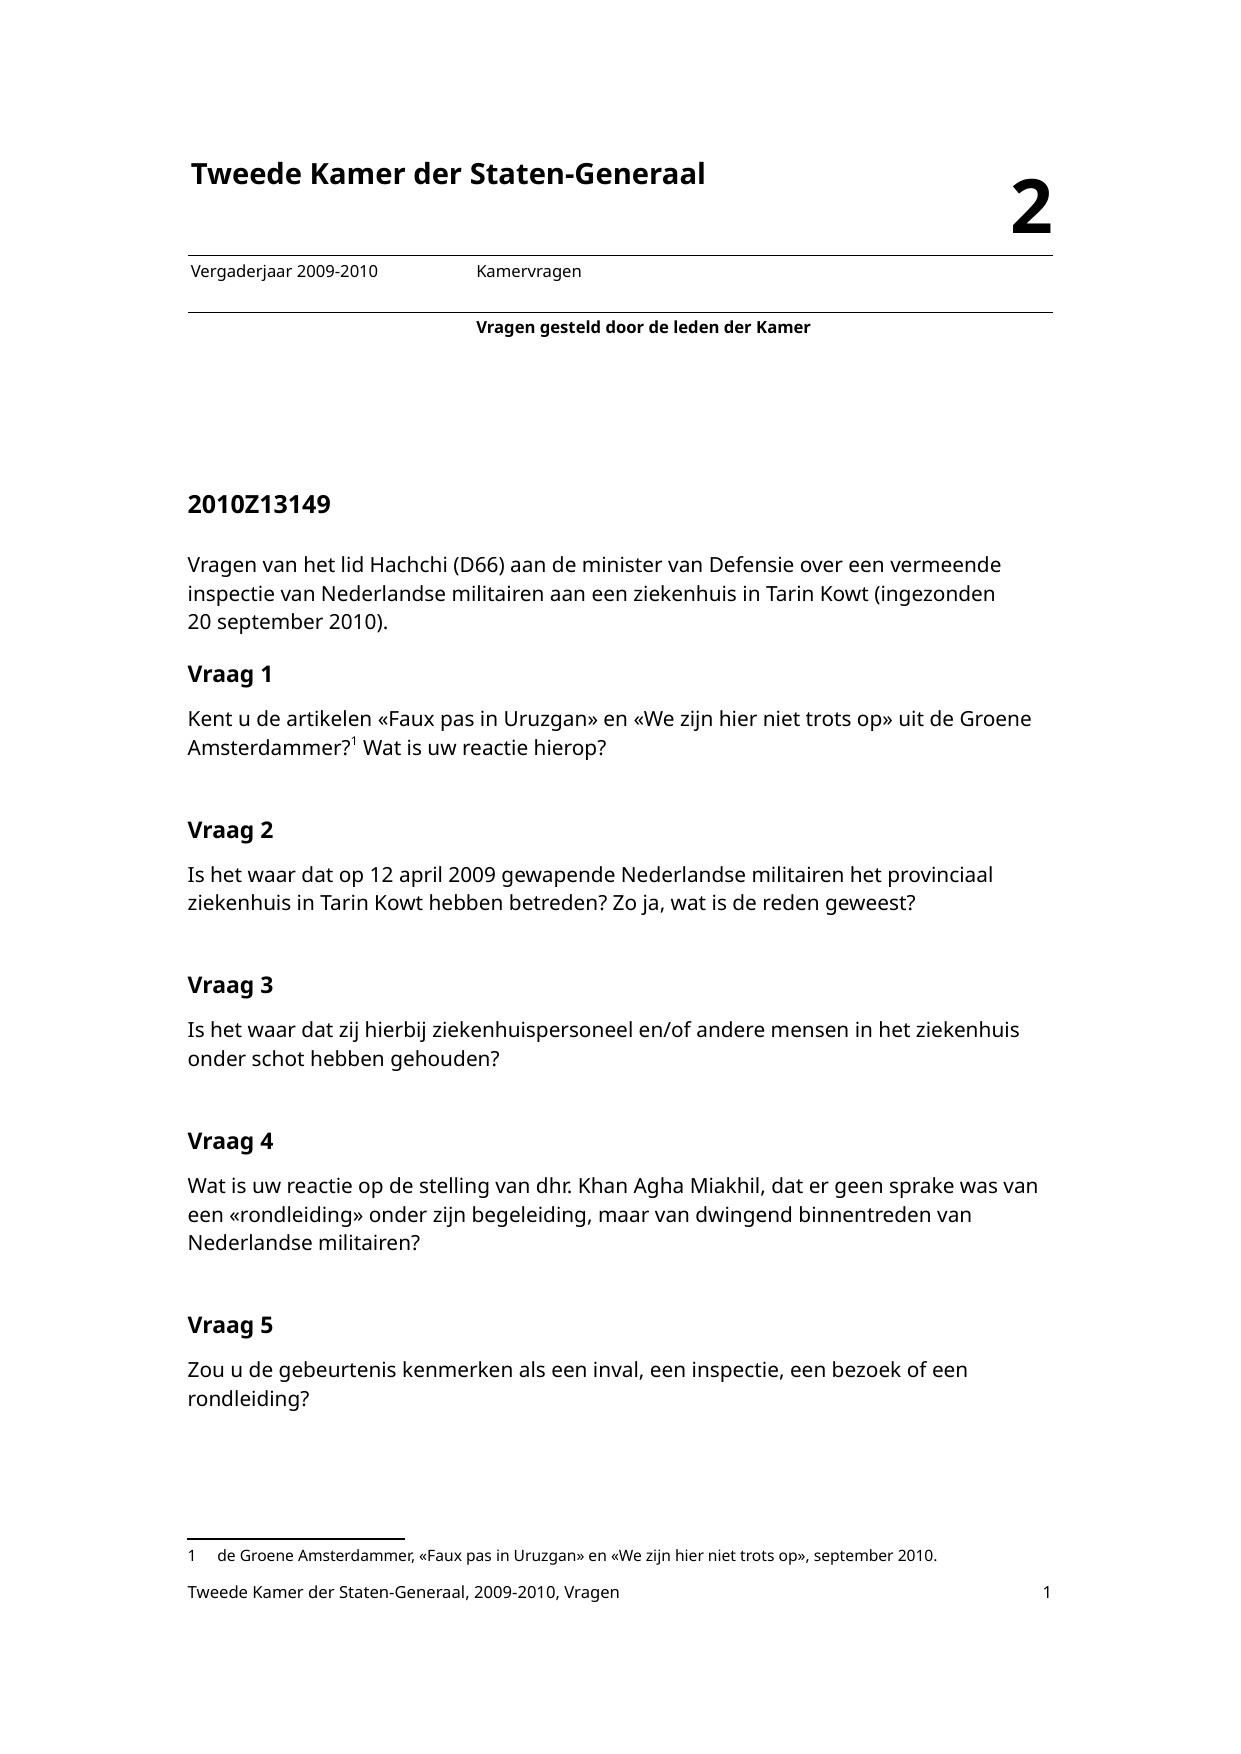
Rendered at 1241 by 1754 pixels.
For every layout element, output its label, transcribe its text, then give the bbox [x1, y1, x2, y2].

text Is het waar dat zij hierbij ziekenhuispersoneel en/of andere mensen in het ziekenhuis onder schot hebben gehouden? [187, 1016, 1053, 1072]
table_cell Vergaderjaar 2009-2010 [188, 256, 473, 312]
subtitle Vraag 2 [187, 814, 1053, 845]
subtitle Vraag 4 [187, 1125, 1053, 1156]
subtitle Vraag 3 [187, 969, 1053, 1001]
table_cell Kamervragen [473, 256, 1053, 312]
table_header Tweede Kamer der Staten-Generaal [188, 150, 879, 255]
subtitle Vraag 5 [187, 1309, 1053, 1340]
text de Groene Amsterdammer, «Faux pas in Uruzgan» en «We zijn hier niet trots op», september 2010. [187, 1509, 1053, 1566]
text Kent u de artikelen «Faux pas in Uruzgan» en «We zijn hier niet trots op» uit de Groene Amsterdammer? Wat is uw reactie hierop? [187, 704, 1053, 761]
text Is het waar dat op 12 april 2009 gewapende Nederlandse militairen het provinciaal ziekenhuis in Tarin Kowt hebben betreden? Zo ja, wat is de reden geweest? [187, 860, 1053, 917]
subtitle Vraag 1 [187, 658, 1053, 689]
table_header 2 [880, 150, 1053, 255]
text Zou u de gebeurtenis kenmerken als een inval, een inspectie, een bezoek of een rondleiding? [187, 1355, 1053, 1412]
text Vragen van het lid Hachchi (D66) aan de minister van Defensie over een vermeende inspectie van Nederlandse militairen aan een ziekenhuis in Tarin Kowt (ingezonden 20 september 2010). [187, 550, 1053, 636]
table_cell Vragen gesteld door de leden der Kamer [473, 313, 1053, 339]
text 2010Z13149 [187, 487, 1053, 521]
table_cell [188, 313, 473, 339]
text Wat is uw reactie op de stelling van dhr. Khan Agha Miakhil, dat er geen sprake was van een «rondleiding» onder zijn begeleiding, maar van dwingend binnentreden van Nederlandse militairen? [187, 1171, 1053, 1257]
